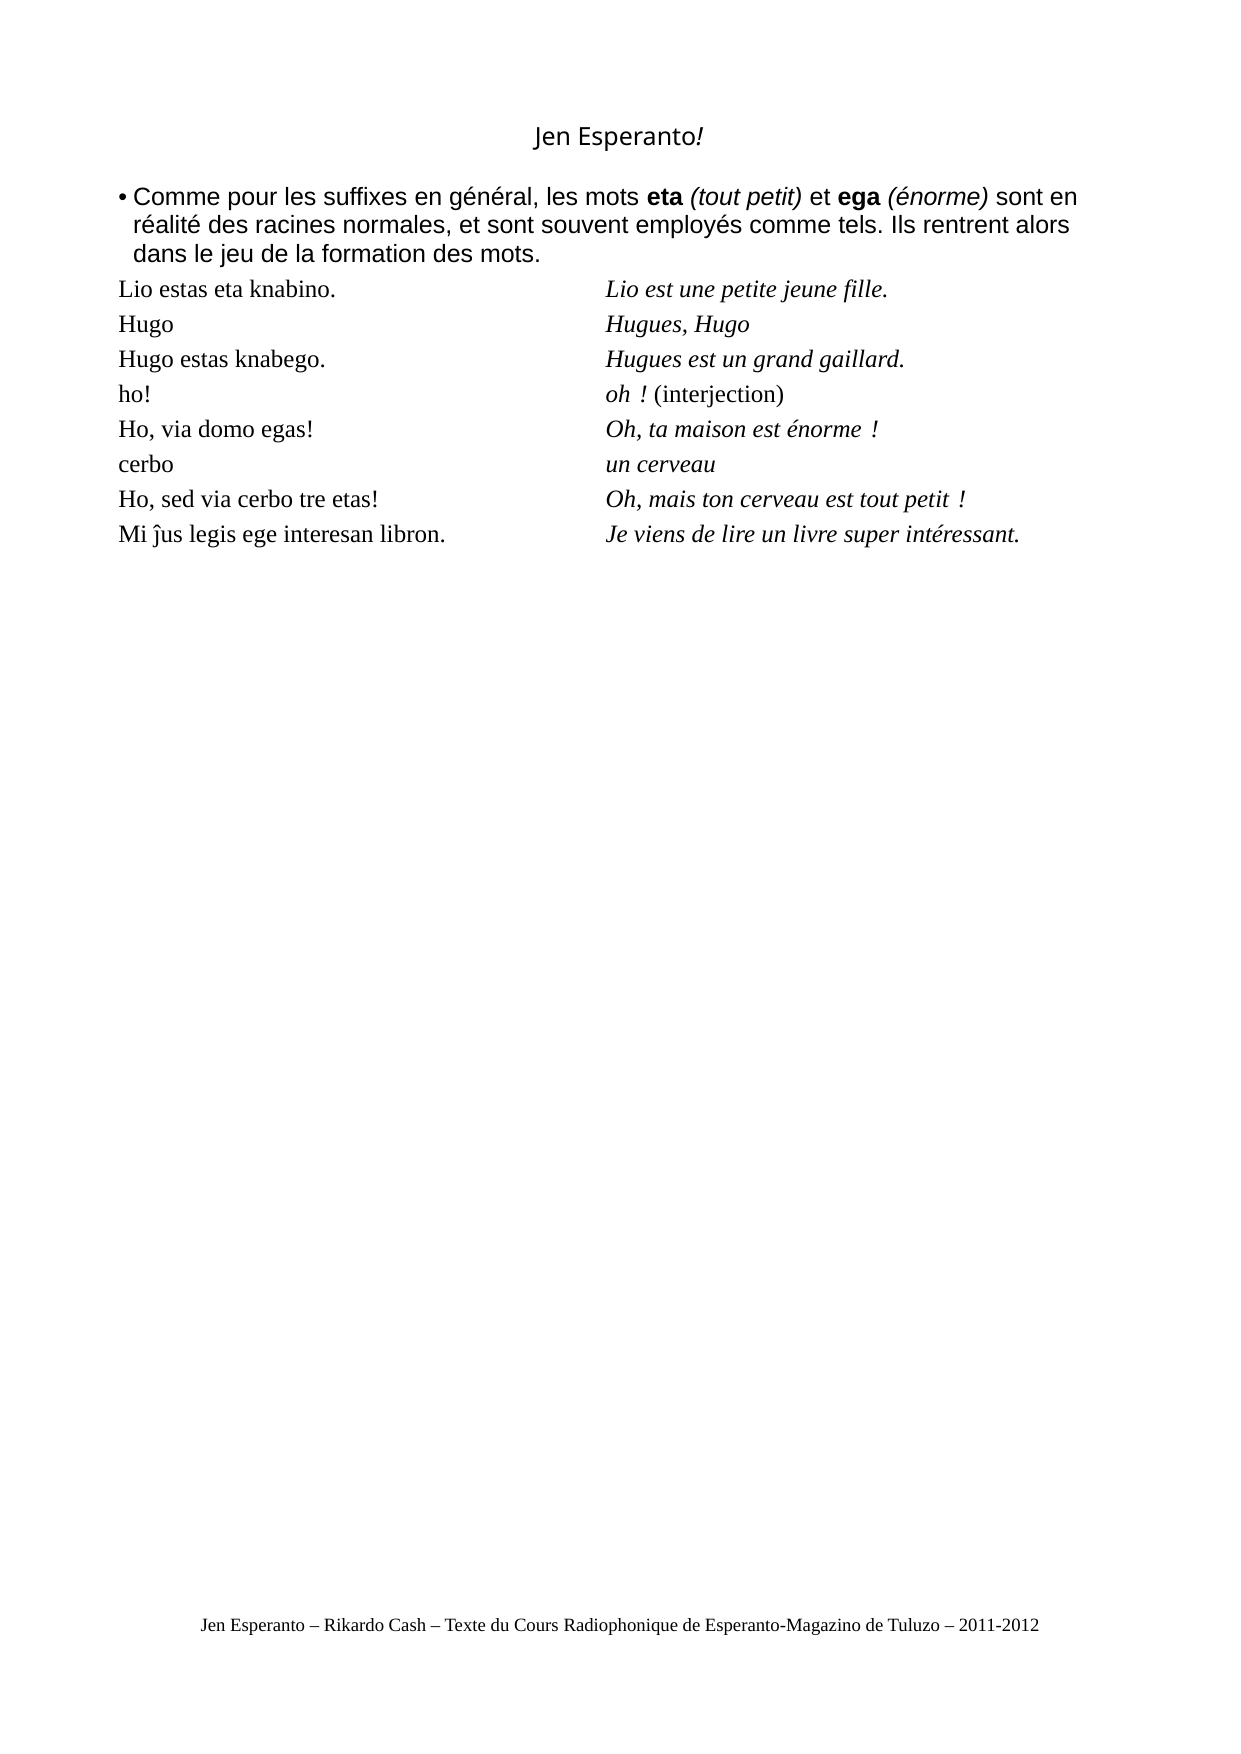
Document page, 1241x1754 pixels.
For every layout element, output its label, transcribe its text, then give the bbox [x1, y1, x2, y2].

text Hugo estas knabego. Hugues est un grand gaillard. [118, 344, 1122, 373]
text cerbo un cerveau [118, 449, 1122, 478]
text • Comme pour les suffixes en général, les mots eta (tout petit) et ega (énorme) sont en réalité des racines normales, et sont souvent employés comme tels. Ils rentrent alors dans le jeu de la formation des mots. [118, 182, 1122, 268]
text ho! oh ! (interjection) [118, 379, 1122, 408]
text Ho, sed via cerbo tre etas! Oh, mais ton cerveau est tout petit ! [118, 484, 1122, 513]
text Lio estas eta knabino. Lio est une petite jeune fille. [118, 274, 1122, 303]
text Mi ĵus legis ege interesan libron. Je viens de lire un livre super intéressant. [118, 519, 1122, 548]
text Ho, via domo egas! Oh, ta maison est énorme ! [118, 414, 1122, 443]
text Hugo Hugues, Hugo [118, 309, 1122, 338]
